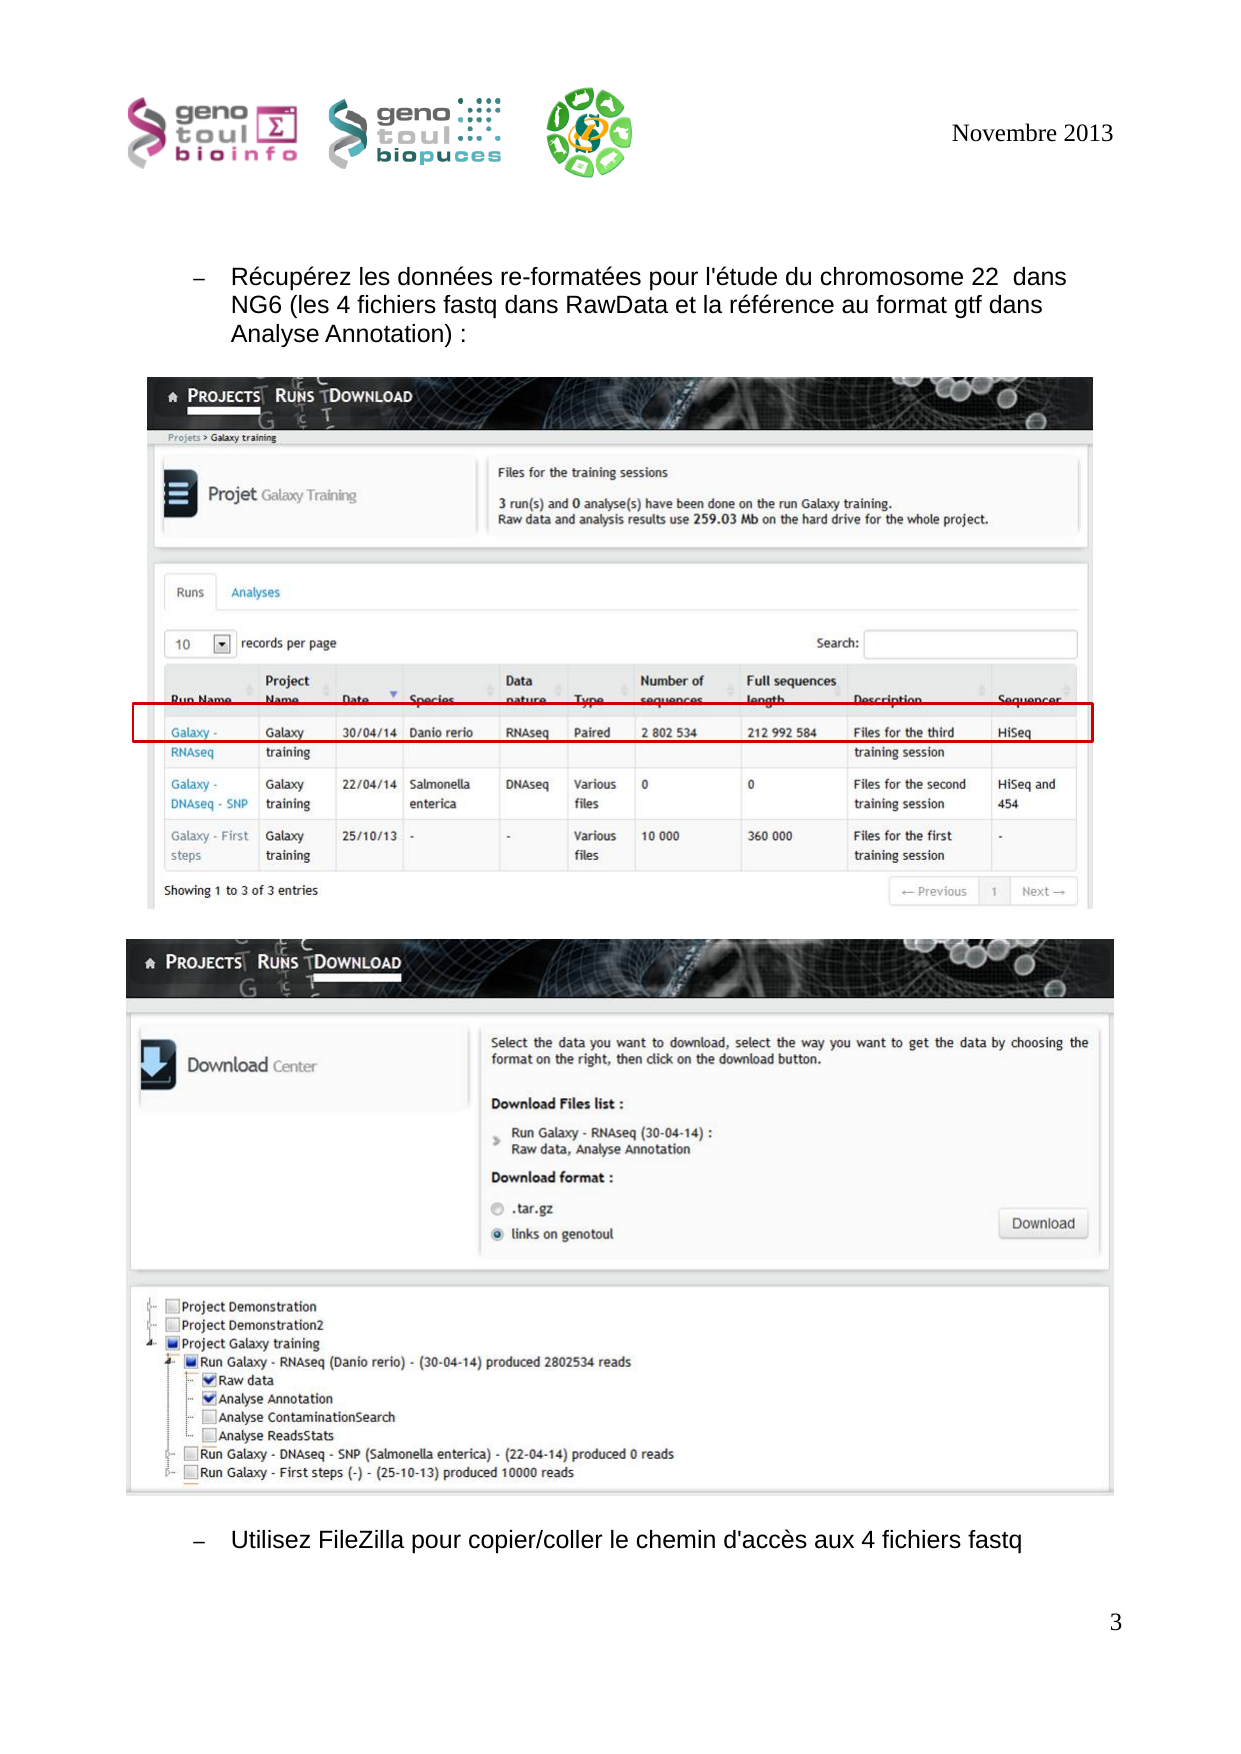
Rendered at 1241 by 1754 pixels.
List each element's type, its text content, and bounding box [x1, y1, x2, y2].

picture [127, 97, 299, 169]
picture [125, 938, 1115, 1497]
picture [146, 743, 1094, 910]
list Récupérez les données re-formatées pour l'étude du chromosome 22 dans NG6 (les 4 fichiers fastq dans RawData et la référence au format gtf dans Analyse Annotation) : [193, 262, 1122, 348]
picture [146, 376, 1094, 702]
picture [544, 86, 633, 179]
picture [146, 705, 1091, 740]
list Utilisez FileZilla pour copier/coller le chemin d'accès aux 4 fichiers fastq [193, 1525, 1122, 1554]
picture [328, 98, 501, 169]
